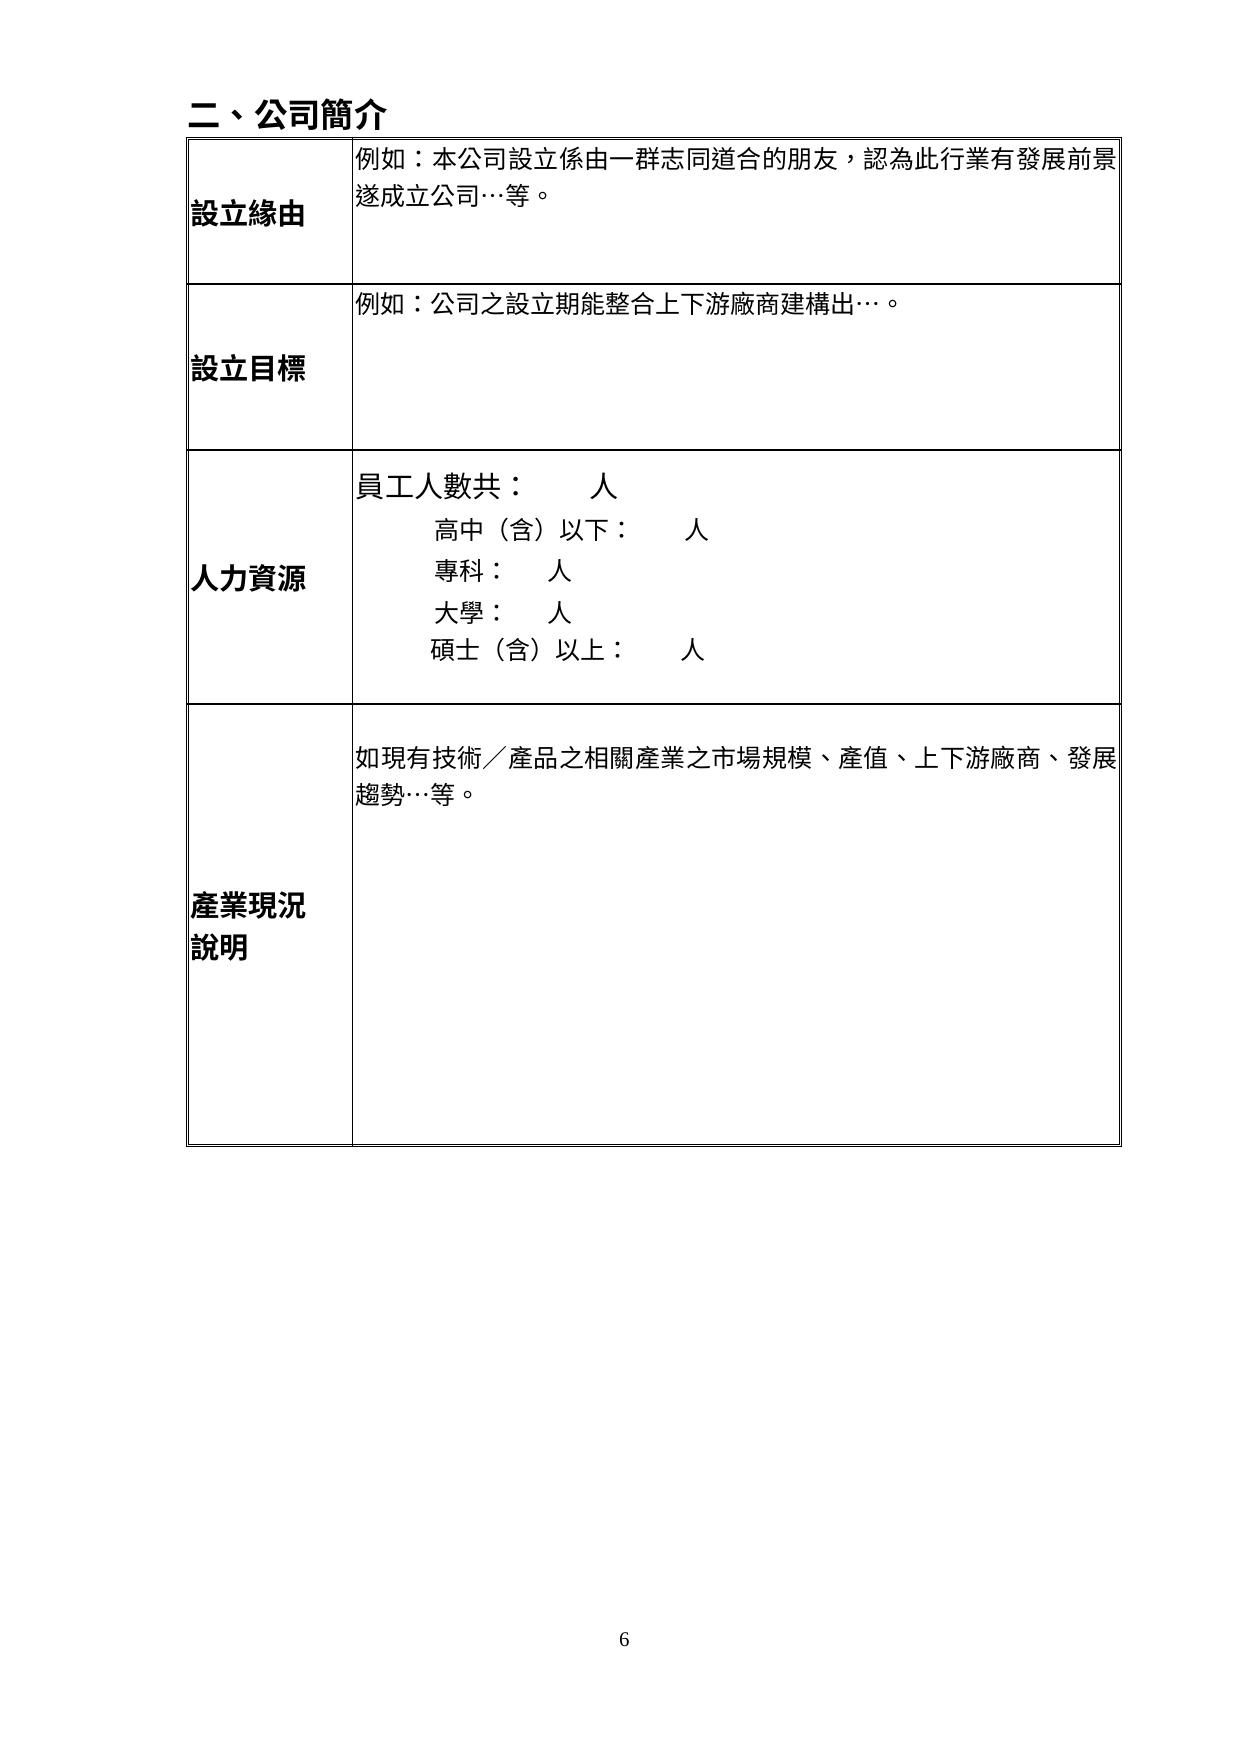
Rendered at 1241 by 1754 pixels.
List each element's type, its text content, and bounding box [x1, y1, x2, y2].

table_cell 人力資源 [189, 451, 352, 703]
table_cell 設立目標 [189, 285, 352, 449]
table_cell 產業現況 說明 [189, 705, 352, 1144]
table_header 設立緣由 [189, 140, 352, 283]
text 二、公司簡介 [187, 89, 1053, 137]
table_cell 員工人數共： 人 高中（含）以下： 人 專科： 人 大學： 人 碩士（含）以上： 人 [353, 451, 1119, 703]
table_header 例如：本公司設立係由一群志同道合的朋友，認為此行業有發展前景遂成立公司…等。 [353, 140, 1119, 283]
table_cell 如現有技術／產品之相關產業之市場規模、產值、上下游廠商、發展趨勢…等。 [353, 705, 1119, 1144]
table_cell 例如：公司之設立期能整合上下游廠商建構出…。 [353, 285, 1119, 449]
